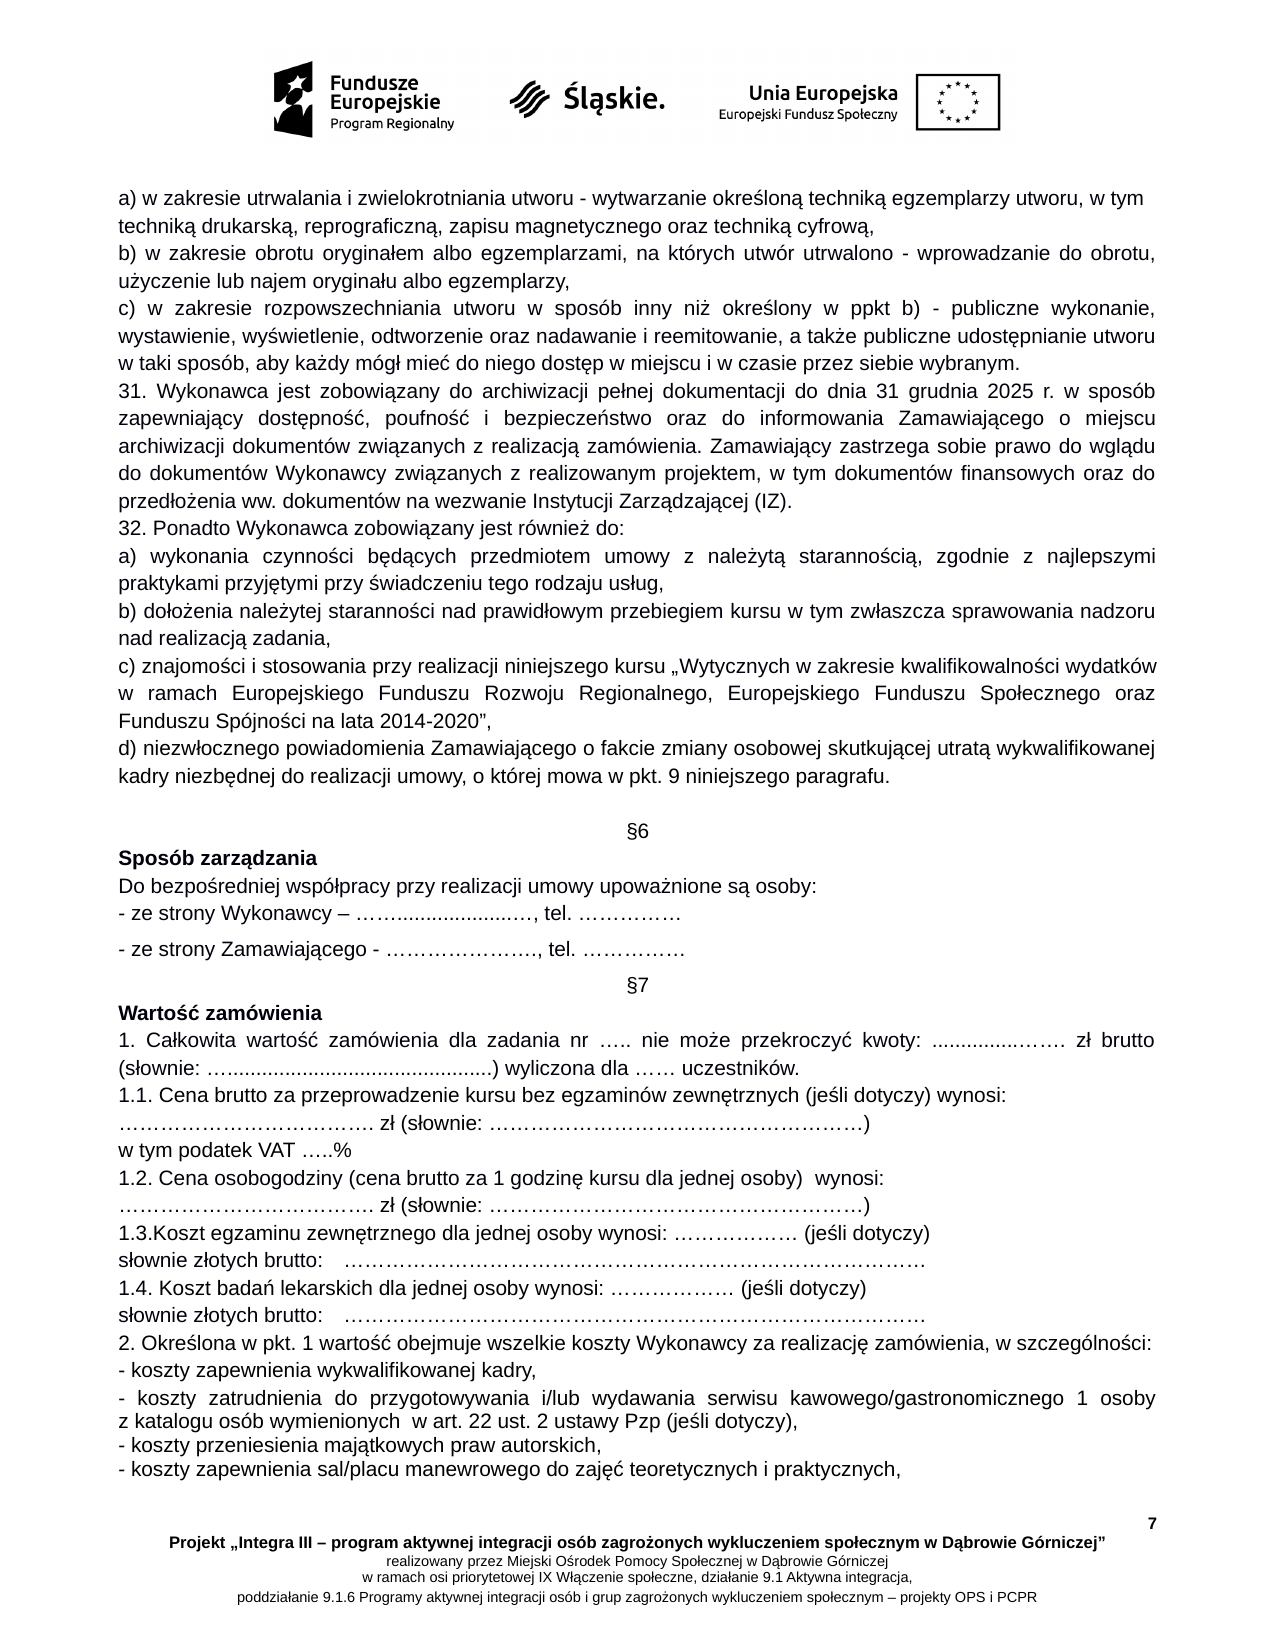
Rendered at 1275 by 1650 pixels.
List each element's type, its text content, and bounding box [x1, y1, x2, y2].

text Sposób zarządzania [118, 846, 1157, 870]
text b) w zakresie obrotu oryginałem albo egzemplarzami, na których utwór utrwalono - wprowadzanie do obrotu, użyczenie lub najem oryginału albo egzemplarzy, [118, 241, 1157, 292]
text - koszty zapewnienia sal/placu manewrowego do zajęć teoretycznych i praktycznych, [118, 1457, 1157, 1481]
text ………………………………. zł (słownie: ………………………………………………) [118, 1110, 1157, 1134]
text Wartość zamówienia [118, 1000, 1157, 1024]
text 1.1. Cena brutto za przeprowadzenie kursu bez egzaminów zewnętrznych (jeśli dotyczy) wynosi: [118, 1083, 1157, 1107]
list 32. Ponadto Wykonawca zobowiązany jest również do: [118, 516, 1157, 540]
text - ze strony Zamawiającego - …………………., tel. …………… [118, 937, 1157, 961]
text c) w zakresie rozpowszechniania utworu w sposób inny niż określony w ppkt b) - publiczne wykonanie, wystawienie, wyświetlenie, odtworzenie oraz nadawanie i reemitowanie, a także publiczne udostępnianie utworu w taki sposób, aby każdy mógł mieć do niego dostęp w miejscu i w czasie przez siebie wybranym. [118, 296, 1157, 375]
text a) w zakresie utrwalania i zwielokrotniania utworu - wytwarzanie określoną techniką egzemplarzy utworu, w tym techniką drukarską, reprograficzną, zapisu magnetycznego oraz techniką cyfrową, [118, 186, 1157, 237]
text c) znajomości i stosowania przy realizacji niniejszego kursu „Wytycznych w zakresie kwalifikowalności wydatków w ramach Europejskiego Funduszu Rozwoju Regionalnego, Europejskiego Funduszu Społecznego oraz Funduszu Spójności na lata 2014-2020”, [118, 653, 1157, 732]
list - koszty przeniesienia majątkowych praw autorskich, [118, 1433, 1157, 1457]
text - ze strony Wykonawcy – ……....................…, tel. …………… [118, 901, 1157, 925]
text §7 [118, 973, 1157, 997]
text 1.4. Koszt badań lekarskich dla jednej osoby wynosi: ……………… (jeśli dotyczy) [118, 1275, 1157, 1299]
list w tym podatek VAT …..% [118, 1138, 1157, 1162]
list a) wykonania czynności będących przedmiotem umowy z należytą starannością, zgodnie z najlepszymi praktykami przyjętymi przy świadczeniu tego rodzaju usług, [118, 543, 1157, 595]
text 2. Określona w pkt. 1 wartość obejmuje wszelkie koszty Wykonawcy za realizację zamówienia, w szczególności: [118, 1330, 1157, 1354]
list - koszty zatrudnienia do przygotowywania i/lub wydawania serwisu kawowego/gastronomicznego 1 osoby z katalogu osób wymienionych w art. 22 ust. 2 ustawy Pzp (jeśli dotyczy), [118, 1385, 1157, 1433]
text §6 [118, 818, 1157, 842]
text 1.3.Koszt egzaminu zewnętrznego dla jednej osoby wynosi: ……………… (jeśli dotyczy) [118, 1220, 1157, 1244]
text - koszty zapewnienia wykwalifikowanej kadry, [118, 1358, 1157, 1382]
list 1. Całkowita wartość zamówienia dla zadania nr ….. nie może przekroczyć kwoty: ...............……. zł brutto (słownie: …..............................................) wyliczona dla …… uczestników. [118, 1028, 1157, 1079]
list 31. Wykonawca jest zobowiązany do archiwizacji pełnej dokumentacji do dnia 31 grudnia 2025 r. w sposób zapewniający dostępność, poufność i bezpieczeństwo oraz do informowania Zamawiającego o miejscu archiwizacji dokumentów związanych z realizacją zamówienia. Zamawiający zastrzega sobie prawo do wglądu do dokumentów Wykonawcy związanych z realizowanym projektem, w tym dokumentów finansowych oraz do przedłożenia ww. dokumentów na wezwanie Instytucji Zarządzającej (IZ). [118, 378, 1157, 512]
text słownie złotych brutto: ………………………………………………………………………… [118, 1248, 1157, 1272]
text Do bezpośredniej współpracy przy realizacji umowy upoważnione są osoby: [118, 873, 1157, 897]
list 1.2. Cena osobogodziny (cena brutto za 1 godzinę kursu dla jednej osoby) wynosi: [118, 1165, 1157, 1189]
list d) niezwłocznego powiadomienia Zamawiającego o fakcie zmiany osobowej skutkującej utratą wykwalifikowanej kadry niezbędnej do realizacji umowy, o której mowa w pkt. 9 niniejszego paragrafu. [118, 736, 1157, 787]
list b) dołożenia należytej staranności nad prawidłowym przebiegiem kursu w tym zwłaszcza sprawowania nadzoru nad realizacją zadania, [118, 598, 1157, 650]
text słownie złotych brutto: ………………………………………………………………………… [118, 1303, 1157, 1327]
text ………………………………. zł (słownie: ………………………………………………) [118, 1193, 1157, 1217]
